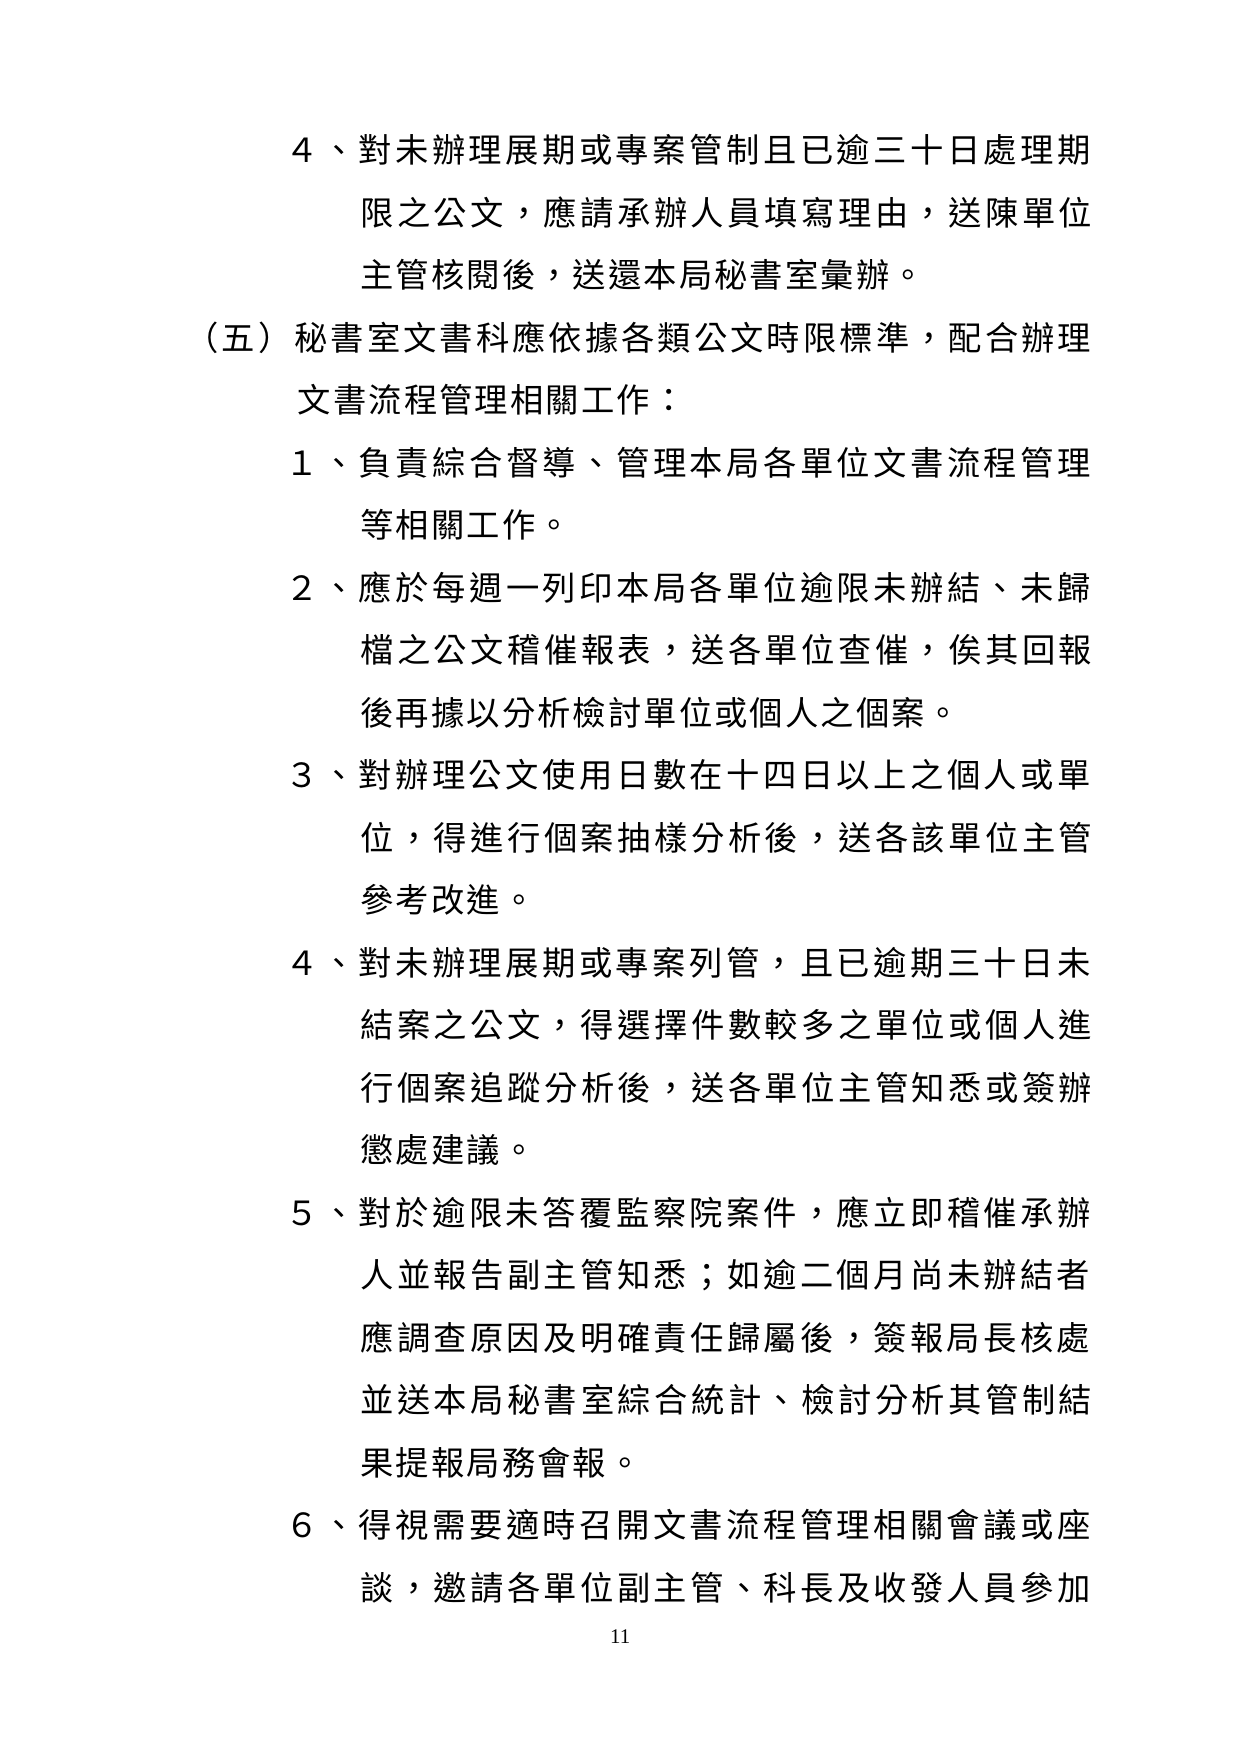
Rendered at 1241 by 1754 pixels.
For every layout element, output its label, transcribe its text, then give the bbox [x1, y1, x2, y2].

text １、負責綜合督導、管理本局各單位文書流程管理等相關工作。 [285, 419, 1092, 544]
text ３、對辦理公文使用日數在十四日以上之個人或單位，得進行個案抽樣分析後，送各該單位主管參考改進。 [285, 731, 1092, 919]
text ２、應於每週一列印本局各單位逾限未辦結、未歸檔之公文稽催報表，送各單位查催，俟其回報後再據以分析檢討單位或個人之個案。 [285, 544, 1092, 731]
text ５、對於逾限未答覆監察院案件，應立即稽催承辦人並報告副主管知悉；如逾二個月尚未辦結者，應調查原因及明確責任歸屬後，簽報局長核處，並送本局秘書室綜合統計、檢討分析其管制結果提報局務會報。 [285, 1169, 1092, 1481]
text （五）秘書室文書科應依據各類公文時限標準，配合辦理文書流程管理相關工作： [185, 294, 1092, 419]
text ４、對未辦理展期或專案管制且已逾三十日處理期限之公文，應請承辦人員填寫理由，送陳單位主管核閱後，送還本局秘書室彙辦。 [285, 106, 1092, 294]
text ４、對未辦理展期或專案列管，且已逾期三十日未結案之公文，得選擇件數較多之單位或個人進行個案追蹤分析後，送各單位主管知悉或簽辦懲處建議。 [285, 919, 1092, 1169]
text ６、得視需要適時召開文書流程管理相關會議或座談，邀請各單位副主管、科長及收發人員參加，溝通研商相關事宜。並於每月將本局各單位暨所屬管理處之公文辦理績效情形予以統計、分析後提送局務會報。 [285, 1481, 1092, 1606]
